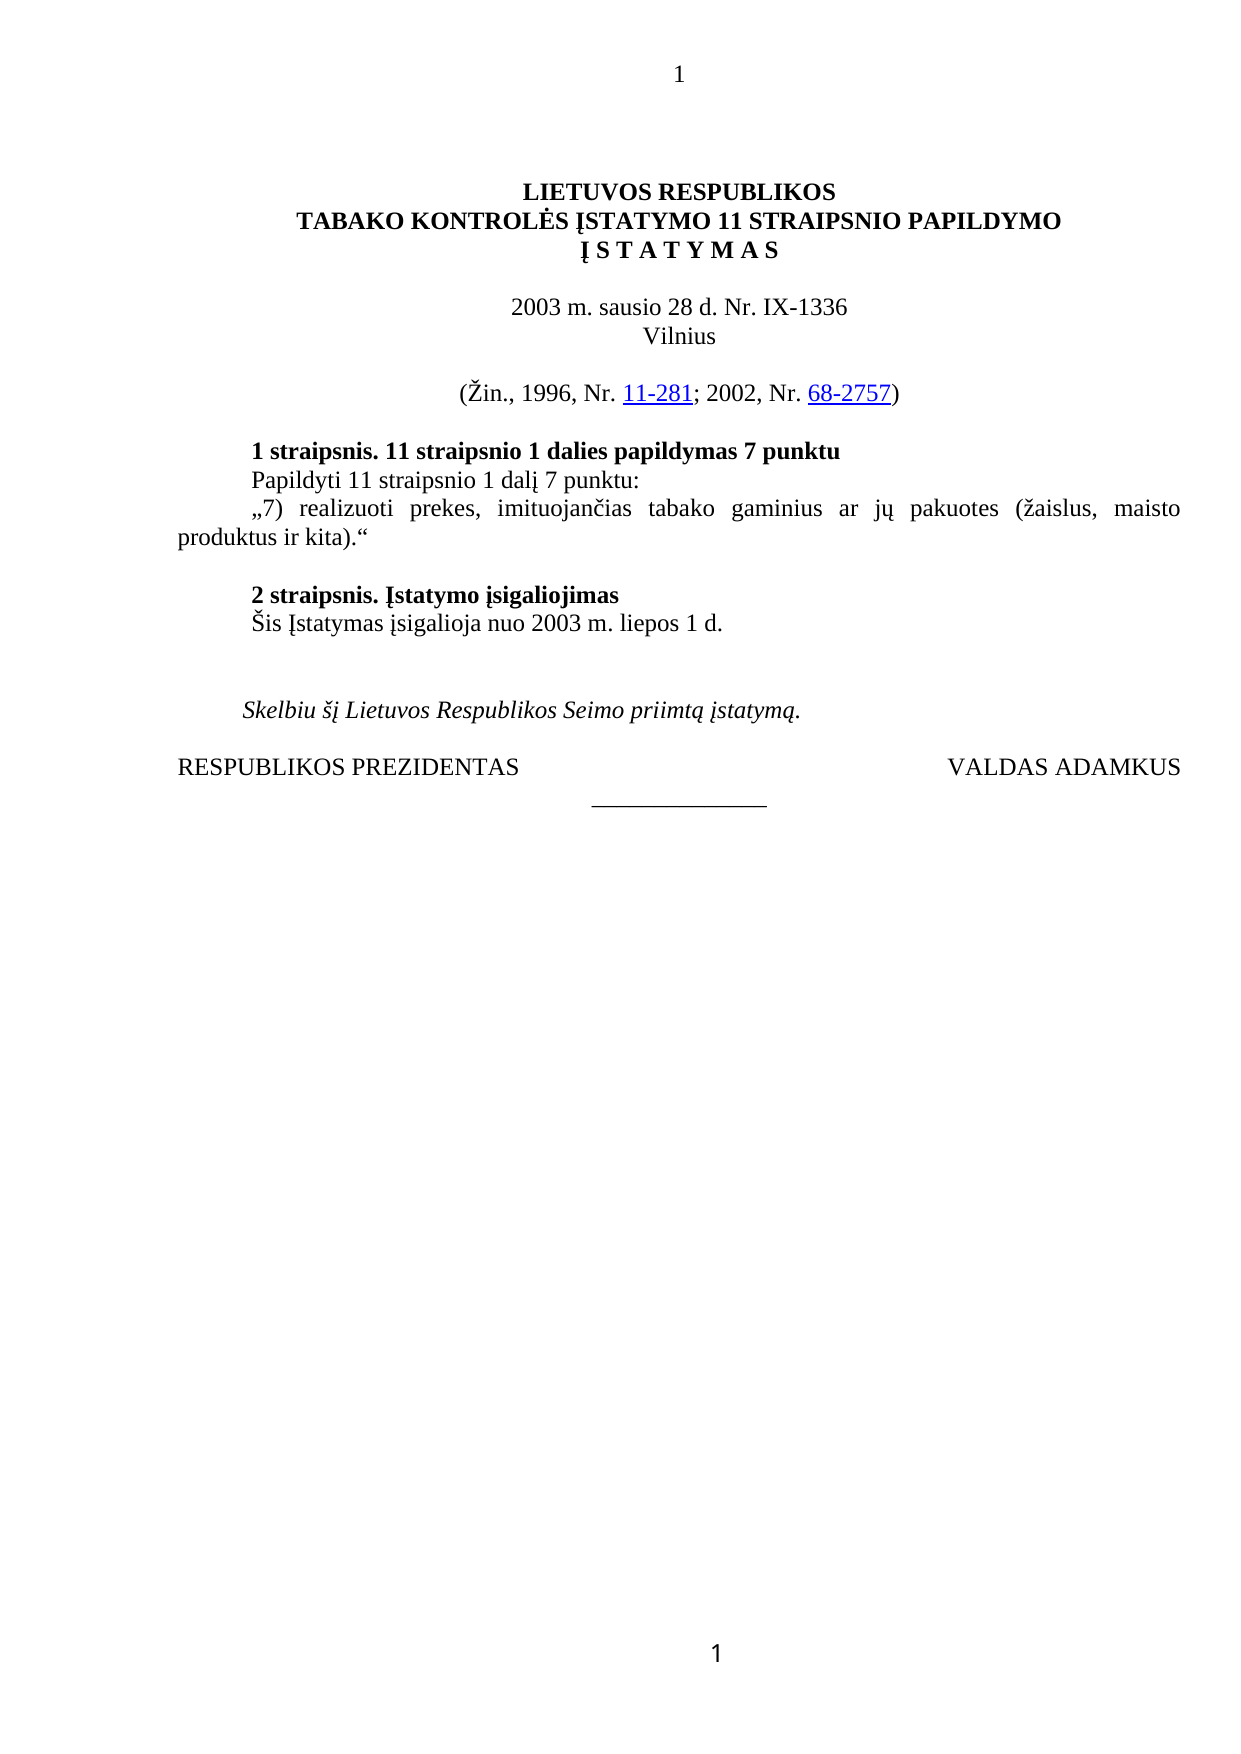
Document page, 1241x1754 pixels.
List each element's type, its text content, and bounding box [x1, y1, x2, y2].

text RESPUBLIKOS PREZIDENTAS VALDAS ADAMKUS [177, 752, 1181, 781]
text TABAKO KONTROLĖS ĮSTATYMO 11 STRAIPSNIO PAPILDYMO [177, 206, 1181, 235]
text LIETUVOS RESPUBLIKOS [177, 177, 1181, 206]
text Skelbiu šį Lietuvos Respublikos Seimo priimtą įstatymą. [177, 695, 1181, 723]
text 2003 m. sausio 28 d. Nr. IX-1336 [177, 292, 1181, 321]
text Į S T A T Y M A S [177, 235, 1181, 263]
text „7) realizuoti prekes, imituojančias tabako gaminius ar jų pakuotes (žaislus, maisto produktus ir kita).“ [177, 493, 1181, 551]
text Papildyti 11 straipsnio 1 dalį 7 punktu: [177, 465, 1181, 493]
text Vilnius [177, 321, 1181, 350]
text 2 straipsnis. Įstatymo įsigaliojimas [177, 580, 1181, 608]
text Šis Įstatymas įsigalioja nuo 2003 m. liepos 1 d. [177, 608, 1181, 637]
text ______________ [177, 781, 1181, 810]
text (Žin., 1996, Nr. 11-281; 2002, Nr. 68-2757) [177, 378, 1181, 407]
text 1 straipsnis. 11 straipsnio 1 dalies papildymas 7 punktu [177, 436, 1181, 465]
